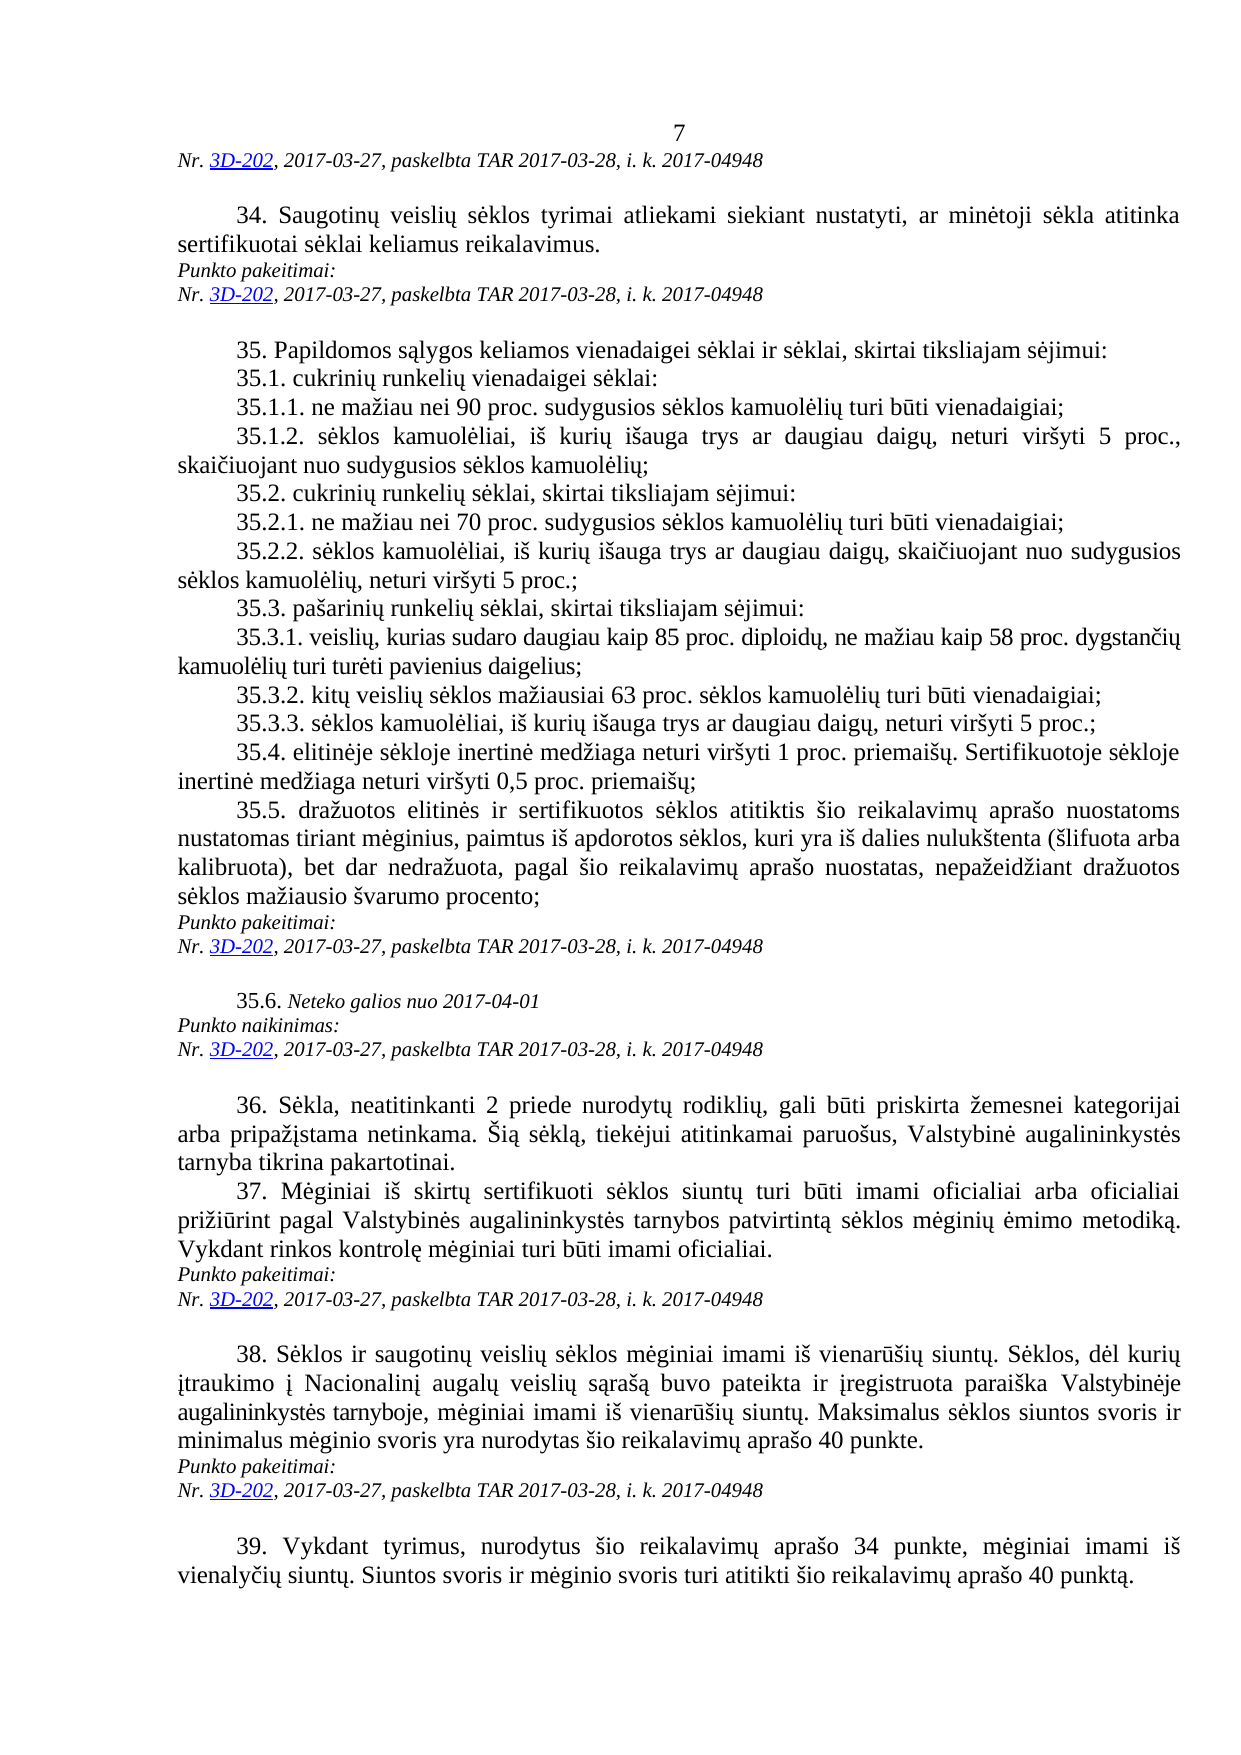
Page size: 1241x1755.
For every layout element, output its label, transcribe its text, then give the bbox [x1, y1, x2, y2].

text 35.1.2. sėklos kamuolėliai, iš kurių išauga trys ar daugiau daigų, neturi viršyti 5 proc., skaičiuojant nuo sudygusios sėklos kamuolėlių; [177, 421, 1181, 478]
text Punkto pakeitimai: [177, 910, 1181, 934]
text 35.3.1. veislių, kurias sudaro daugiau kaip 85 proc. diploidų, ne mažiau kaip 58 proc. dygstančių kamuolėlių turi turėti pavienius daigelius; [177, 622, 1181, 680]
text 35.2. cukrinių runkelių sėklai, skirtai tiksliajam sėjimui: [177, 478, 1181, 507]
text Nr. 3D-202, 2017-03-27, paskelbta TAR 2017-03-28, i. k. 2017-04948 [177, 282, 1181, 306]
text Punkto pakeitimai: [177, 1454, 1181, 1478]
text Punkto naikinimas: [177, 1013, 1181, 1037]
text 35.1. cukrinių runkelių vienadaigei sėklai: [177, 363, 1181, 392]
text 35.3.3. sėklos kamuolėliai, iš kurių išauga trys ar daugiau daigų, neturi viršyti 5 proc.; [177, 708, 1181, 737]
text 35. Papildomos sąlygos keliamos vienadaigei sėklai ir sėklai, skirtai tiksliajam sėjimui: [177, 335, 1181, 363]
text 35.2.2. sėklos kamuolėliai, iš kurių išauga trys ar daugiau daigų, skaičiuojant nuo sudygusios sėklos kamuolėlių, neturi viršyti 5 proc.; [177, 536, 1181, 593]
text 39. Vykdant tyrimus, nurodytus šio reikalavimų aprašo 34 punkte, mėginiai imami iš vienalyčių siuntų. Siuntos svoris ir mėginio svoris turi atitikti šio reikalavimų aprašo 40 punktą. [177, 1531, 1181, 1589]
text 35.2.1. ne mažiau nei 70 proc. sudygusios sėklos kamuolėlių turi būti vienadaigiai; [177, 507, 1181, 536]
text 38. Sėklos ir saugotinų veislių sėklos mėginiai imami iš vienarūšių siuntų. Sėklos, dėl kurių įtraukimo į Nacionalinį augalų veislių sąrašą buvo pateikta ir įregistruota paraiška Valstybinėje augalininkystės tarnyboje, mėginiai imami iš vienarūšių siuntų. Maksimalus sėklos siuntos svoris ir minimalus mėginio svoris yra nurodytas šio reikalavimų aprašo 40 punkte. [177, 1339, 1181, 1454]
text Punkto pakeitimai: [177, 1262, 1181, 1286]
text 35.6. Neteko galios nuo 2017-04-01 [177, 987, 1181, 1013]
text Nr. 3D-202, 2017-03-27, paskelbta TAR 2017-03-28, i. k. 2017-04948 [177, 1478, 1181, 1502]
text Nr. 3D-202, 2017-03-27, paskelbta TAR 2017-03-28, i. k. 2017-04948 [177, 934, 1181, 958]
text 37. Mėginiai iš skirtų sertifikuoti sėklos siuntų turi būti imami oficialiai arba oficialiai prižiūrint pagal Valstybinės augalininkystės tarnybos patvirtintą sėklos mėginių ėmimo metodiką. Vykdant rinkos kontrolę mėginiai turi būti imami oficialiai. [177, 1176, 1181, 1262]
text Punkto pakeitimai: [177, 258, 1181, 282]
text 34. Saugotinų veislių sėklos tyrimai atliekami siekiant nustatyti, ar minėtoji sėkla atitinka sertifikuotai sėklai keliamus reikalavimus. [177, 200, 1181, 258]
text 36. Sėkla, neatitinkanti 2 priede nurodytų rodiklių, gali būti priskirta žemesnei kategorijai arba pripažįstama netinkama. Šią sėklą, tiekėjui atitinkamai paruošus, Valstybinė augalininkystės tarnyba tikrina pakartotinai. [177, 1090, 1181, 1176]
text 35.5. dražuotos elitinės ir sertifikuotos sėklos atitiktis šio reikalavimų aprašo nuostatoms nustatomas tiriant mėginius, paimtus iš apdorotos sėklos, kuri yra iš dalies nulukštenta (šlifuota arba kalibruota), bet dar nedražuota, pagal šio reikalavimų aprašo nuostatas, nepažeidžiant dražuotos sėklos mažiausio švarumo procento; [177, 795, 1181, 910]
text 35.3. pašarinių runkelių sėklai, skirtai tiksliajam sėjimui: [177, 593, 1181, 622]
text Nr. 3D-202, 2017-03-27, paskelbta TAR 2017-03-28, i. k. 2017-04948 [177, 1286, 1181, 1311]
text 35.1.1. ne mažiau nei 90 proc. sudygusios sėklos kamuolėlių turi būti vienadaigiai; [177, 392, 1181, 421]
text Nr. 3D-202, 2017-03-27, paskelbta TAR 2017-03-28, i. k. 2017-04948 [177, 1037, 1181, 1061]
text Nr. 3D-202, 2017-03-27, paskelbta TAR 2017-03-28, i. k. 2017-04948 [177, 148, 1181, 172]
text 35.4. elitinėje sėkloje inertinė medžiaga neturi viršyti 1 proc. priemaišų. Sertifikuotoje sėkloje inertinė medžiaga neturi viršyti 0,5 proc. priemaišų; [177, 737, 1181, 795]
text 35.3.2. kitų veislių sėklos mažiausiai 63 proc. sėklos kamuolėlių turi būti vienadaigiai; [177, 680, 1181, 708]
